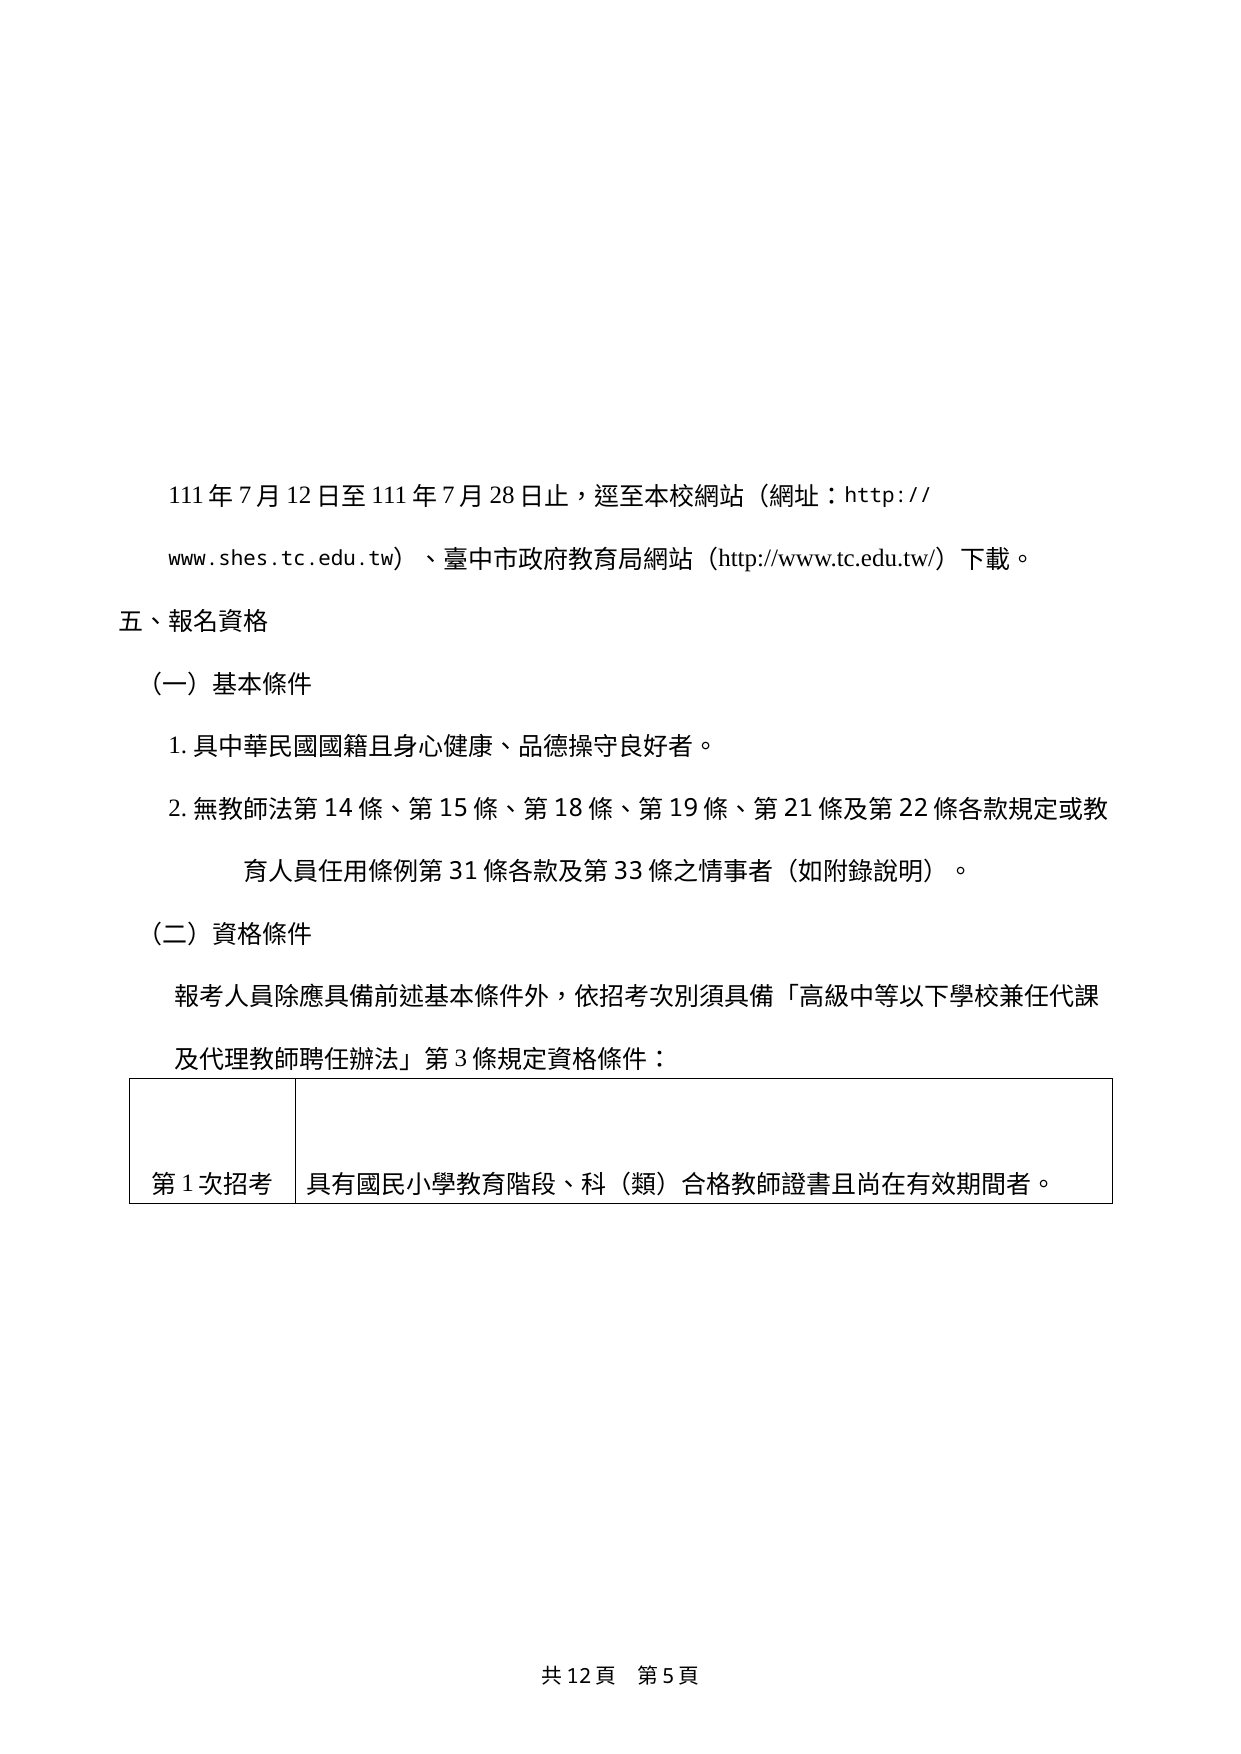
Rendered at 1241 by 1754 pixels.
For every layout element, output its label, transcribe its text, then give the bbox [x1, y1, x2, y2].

text 2. 無教師法第14條、第15條、第18條、第19條、第21條及第22條各款規定或教育人員任用條例第31條各款及第33條之情事者（如附錄說明）。 [118, 766, 1122, 891]
text 111年7月12日至111年7月28日止，逕至本校網站（網址：http:// www.shes.tc.edu.tw）、臺中市政府教育局網站（http://www.tc.edu.tw/）下載。 [118, 453, 1122, 578]
table_header 具有國民小學教育階段、科（類）合格教師證書且尚在有效期間者。 [296, 1079, 1112, 1203]
text 及代理教師聘任辦法」第3條規定資格條件： [118, 1016, 1122, 1078]
text 五、報名資格 [118, 578, 1122, 641]
text 報考人員除應具備前述基本條件外，依招考次別須具備「高級中等以下學校兼任代課 [118, 953, 1122, 1016]
text （一）基本條件 [118, 641, 1122, 703]
text 1. 具中華民國國籍且身心健康、品德操守良好者。 [118, 703, 1122, 766]
table_header 第1次招考 [130, 1079, 295, 1203]
text （二）資格條件 [118, 891, 1122, 953]
